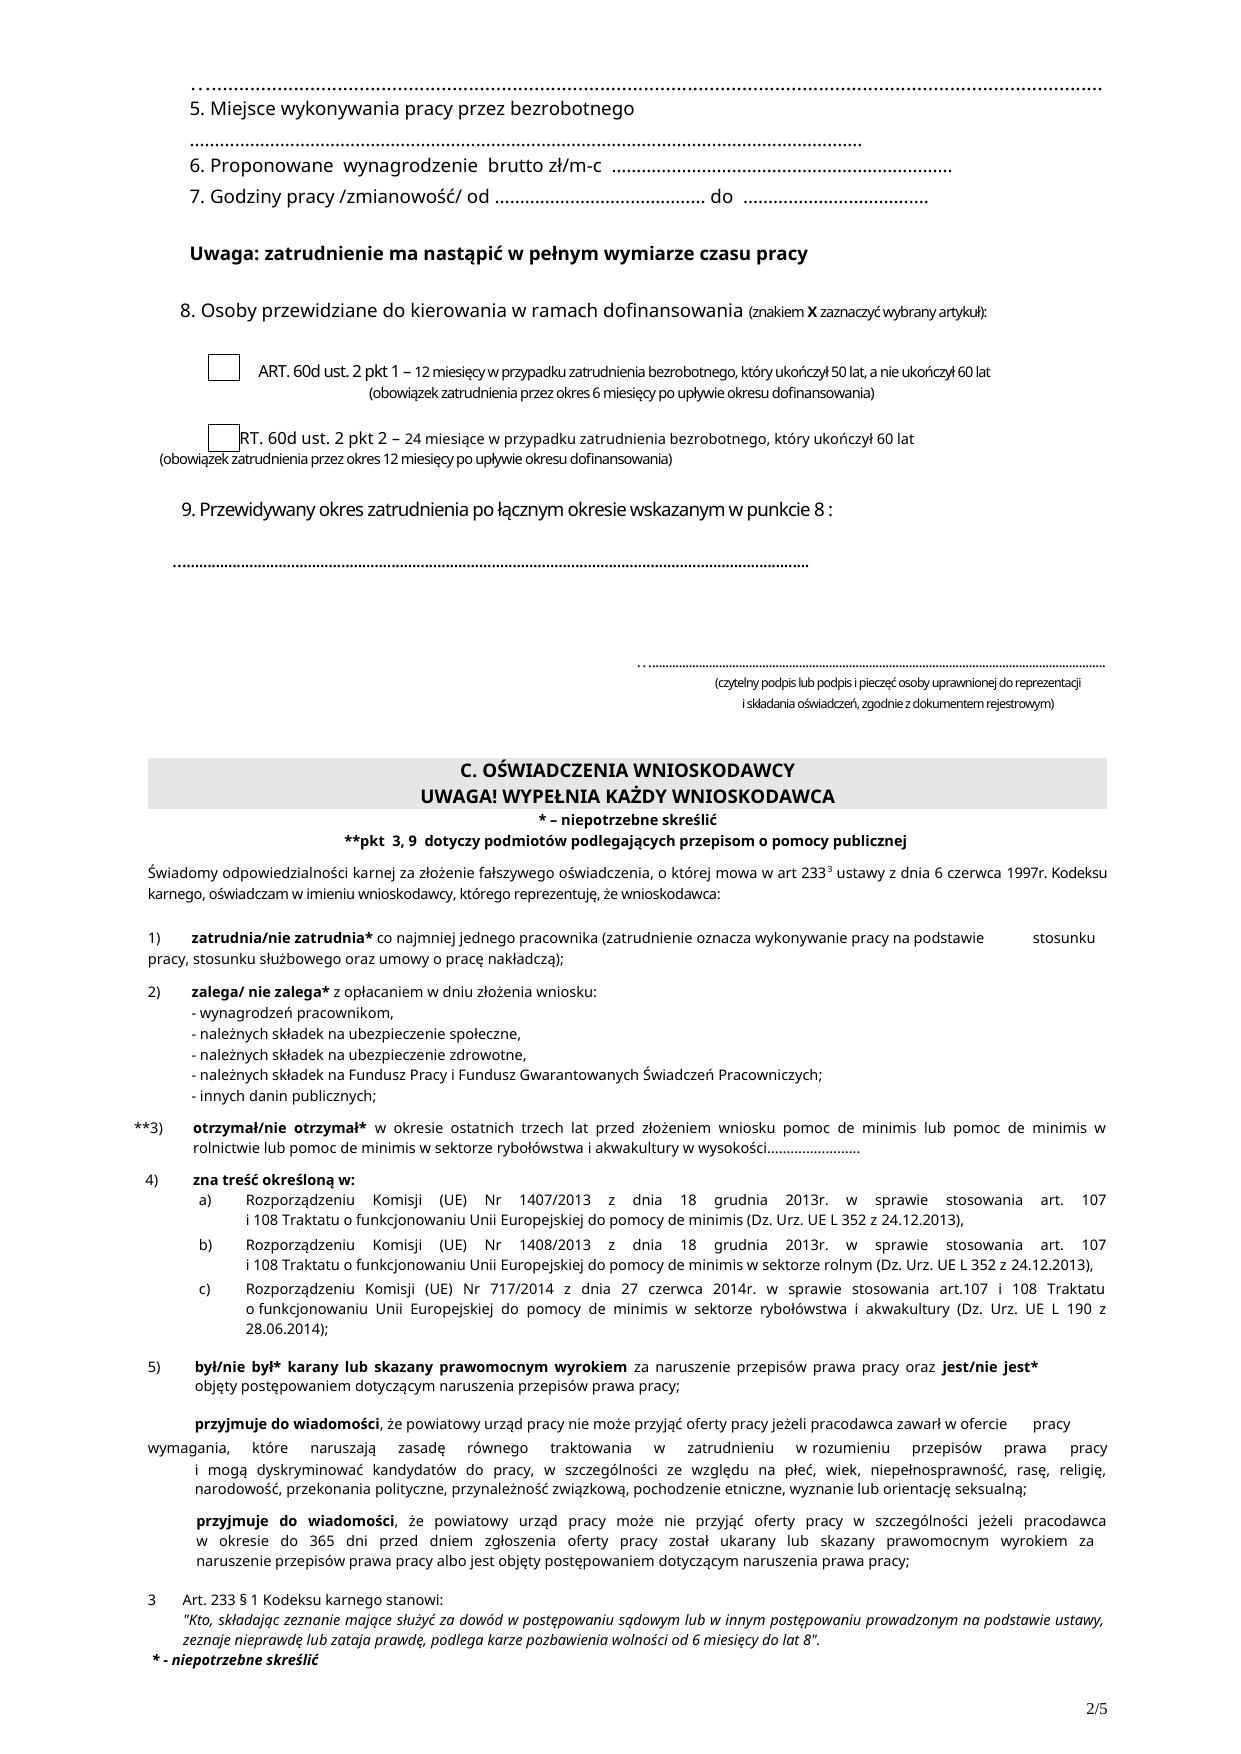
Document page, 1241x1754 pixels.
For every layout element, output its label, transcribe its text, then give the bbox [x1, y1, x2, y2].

text Świadomy odpowiedzialności karnej za złożenie fałszywego oświadczenia, o której mowa w art 233 ustawy z dnia 6 czerwca 1997r. Kodeksu karnego, oświadczam w imieniu wnioskodawcy, którego reprezentuję, że wnioskodawca: [148, 862, 1107, 904]
text C. OŚWIADCZENIA WNIOSKODAWCY [148, 758, 1107, 783]
list Rozporządzeniu Komisji (UE) Nr 717/2014 z dnia 27 czerwca 2014r. w sprawie stosowania art.107 i 108 Traktatu o funkcjonowaniu Unii Europejskiej do pomocy de minimis w sektorze rybołówstwa i akwakultury (Dz. Urz. UE L 190 z 28.06.2014); [195, 1279, 1107, 1339]
text - należnych składek na ubezpieczenie społeczne, [148, 1022, 1107, 1043]
text …..................................................................................................................................................... [148, 548, 1107, 573]
text przyjmuje do wiadomości, że powiatowy urząd pracy nie może przyjąć oferty pracy jeżeli pracodawca zawarł w ofercie pracy wymagania, które naruszają zasadę równego traktowania w zatrudnieniu w rozumieniu przepisów prawa pracy i mogą dyskryminować kandydatów do pracy, w szczególności ze względu na płeć, wiek, niepełnosprawność, rasę, religię, narodowość, przekonania polityczne, przynależność związkową, pochodzenie etniczne, wyznanie lub orientację seksualną; [148, 1414, 1107, 1499]
text - należnych składek na Fundusz Pracy i Fundusz Gwarantowanych Świadczeń Pracowniczych; [148, 1064, 1107, 1085]
text * - niepotrzebne skreślić [148, 1650, 1107, 1670]
text ...................................................................................................................................... 6. Proponowane wynagrodzenie brutto zł/m-c …................................................................. [148, 127, 1107, 178]
text - należnych składek na ubezpieczenie zdrowotne, [148, 1043, 1107, 1064]
text Uwaga: zatrudnienie ma nastąpić w pełnym wymiarze czasu pracy [148, 241, 1107, 266]
text 5) był/nie był* karany lub skazany prawomocnym wyrokiem za naruszenie przepisów prawa pracy oraz jest/nie jest* objęty postępowaniem dotyczącym naruszenia przepisów prawa pracy; [131, 1356, 1107, 1396]
text …........................................................................................................................................ (czytelny podpis lub podpis i pieczęć osoby uprawnionej do reprezentacji i składania oświadczeń, zgodnie z dokumentem rejestrowym) [635, 650, 1107, 712]
text 8. Osoby przewidziane do kierowania w ramach dofinansowania (znakiem X zaznaczyć wybrany artykuł): [148, 297, 1107, 323]
list Rozporządzeniu Komisji (UE) Nr 1407/2013 z dnia 18 grudnia 2013r. w sprawie stosowania art. 107 i 108 Traktatu o funkcjonowaniu Unii Europejskiej do pomocy de minimis (Dz. Urz. UE L 352 z 24.12.2013), [195, 1190, 1107, 1230]
list Rozporządzeniu Komisji (UE) Nr 1408/2013 z dnia 18 grudnia 2013r. w sprawie stosowania art. 107 i 108 Traktatu o funkcjonowaniu Unii Europejskiej do pomocy de minimis w sektorze rolnym (Dz. Urz. UE L 352 z 24.12.2013), [195, 1234, 1107, 1274]
text …................................................................................................................................................................... [148, 71, 1107, 95]
text - innych danin publicznych; [148, 1085, 1107, 1106]
text UWAGA! WYPEŁNIA KAŻDY WNIOSKODAWCA [148, 783, 1107, 809]
text 2) zalega/ nie zalega* z opłacaniem w dniu złożenia wniosku: [148, 981, 1107, 1002]
text 5. Miejsce wykonywania pracy przez bezrobotnego [148, 95, 1107, 121]
text **pkt 3, 9 dotyczy podmiotów podlegających przepisom o pomocy publicznej [148, 829, 1107, 850]
text **3) otrzymał/nie otrzymał* w okresie ostatnich trzech lat przed złożeniem wniosku pomoc de minimis lub pomoc de minimis w rolnictwie lub pomoc de minimis w sektorze rybołówstwa i akwakultury w wysokości........................ [134, 1118, 1107, 1157]
text ART. 60d ust. 2 pkt 2 – 24 miesiące w przypadku zatrudnienia bezrobotnego, który ukończył 60 lat (obowiązek zatrudnienia przez okres 12 miesięcy po upływie okresu dofinansowania) [148, 426, 1107, 469]
text - wynagrodzeń pracownikom, [148, 1002, 1107, 1022]
text "Kto, składając zeznanie mające służyć za dowód w postępowaniu sądowym lub w innym postępowaniu prowadzonym na podstawie ustawy, zeznaje nieprawdę lub zataja prawdę, podlega karze pozbawienia wolności od 6 miesięcy do lat 8". [148, 1610, 1107, 1650]
text przyjmuje do wiadomości, że powiatowy urząd pracy może nie przyjąć oferty pracy w szczególności jeżeli pracodawca w okresie do 365 dni przed dniem zgłoszenia oferty pracy został ukarany lub skazany prawomocnym wyrokiem za naruszenie przepisów prawa pracy albo jest objęty postępowaniem dotyczącym naruszenia prawa pracy; [148, 1511, 1107, 1571]
text Art. 233 § 1 Kodeksu karnego stanowi: [148, 1590, 1107, 1610]
text * – niepotrzebne skreślić [148, 809, 1107, 829]
text ART. 60d ust. 2 pkt 1 – 12 miesięcy w przypadku zatrudnienia bezrobotnego, który ukończył 50 lat, a nie ukończył 60 lat (obowiązek zatrudnienia przez okres 6 miesięcy po upływie okresu dofinansowania) [148, 360, 1107, 403]
text 1) zatrudnia/nie zatrudnia* co najmniej jednego pracownika (zatrudnienie oznacza wykonywanie pracy na podstawie stosunku pracy, stosunku służbowego oraz umowy o pracę nakładczą); [148, 927, 1107, 969]
text 4) zna treść określoną w: [134, 1169, 1107, 1190]
text 7. Godziny pracy /zmianowość/ od .......................................... do ..................................... [148, 183, 1107, 209]
text 9. Przewidywany okres zatrudnienia po łącznym okresie wskazanym w punkcie 8 : [181, 497, 1107, 522]
